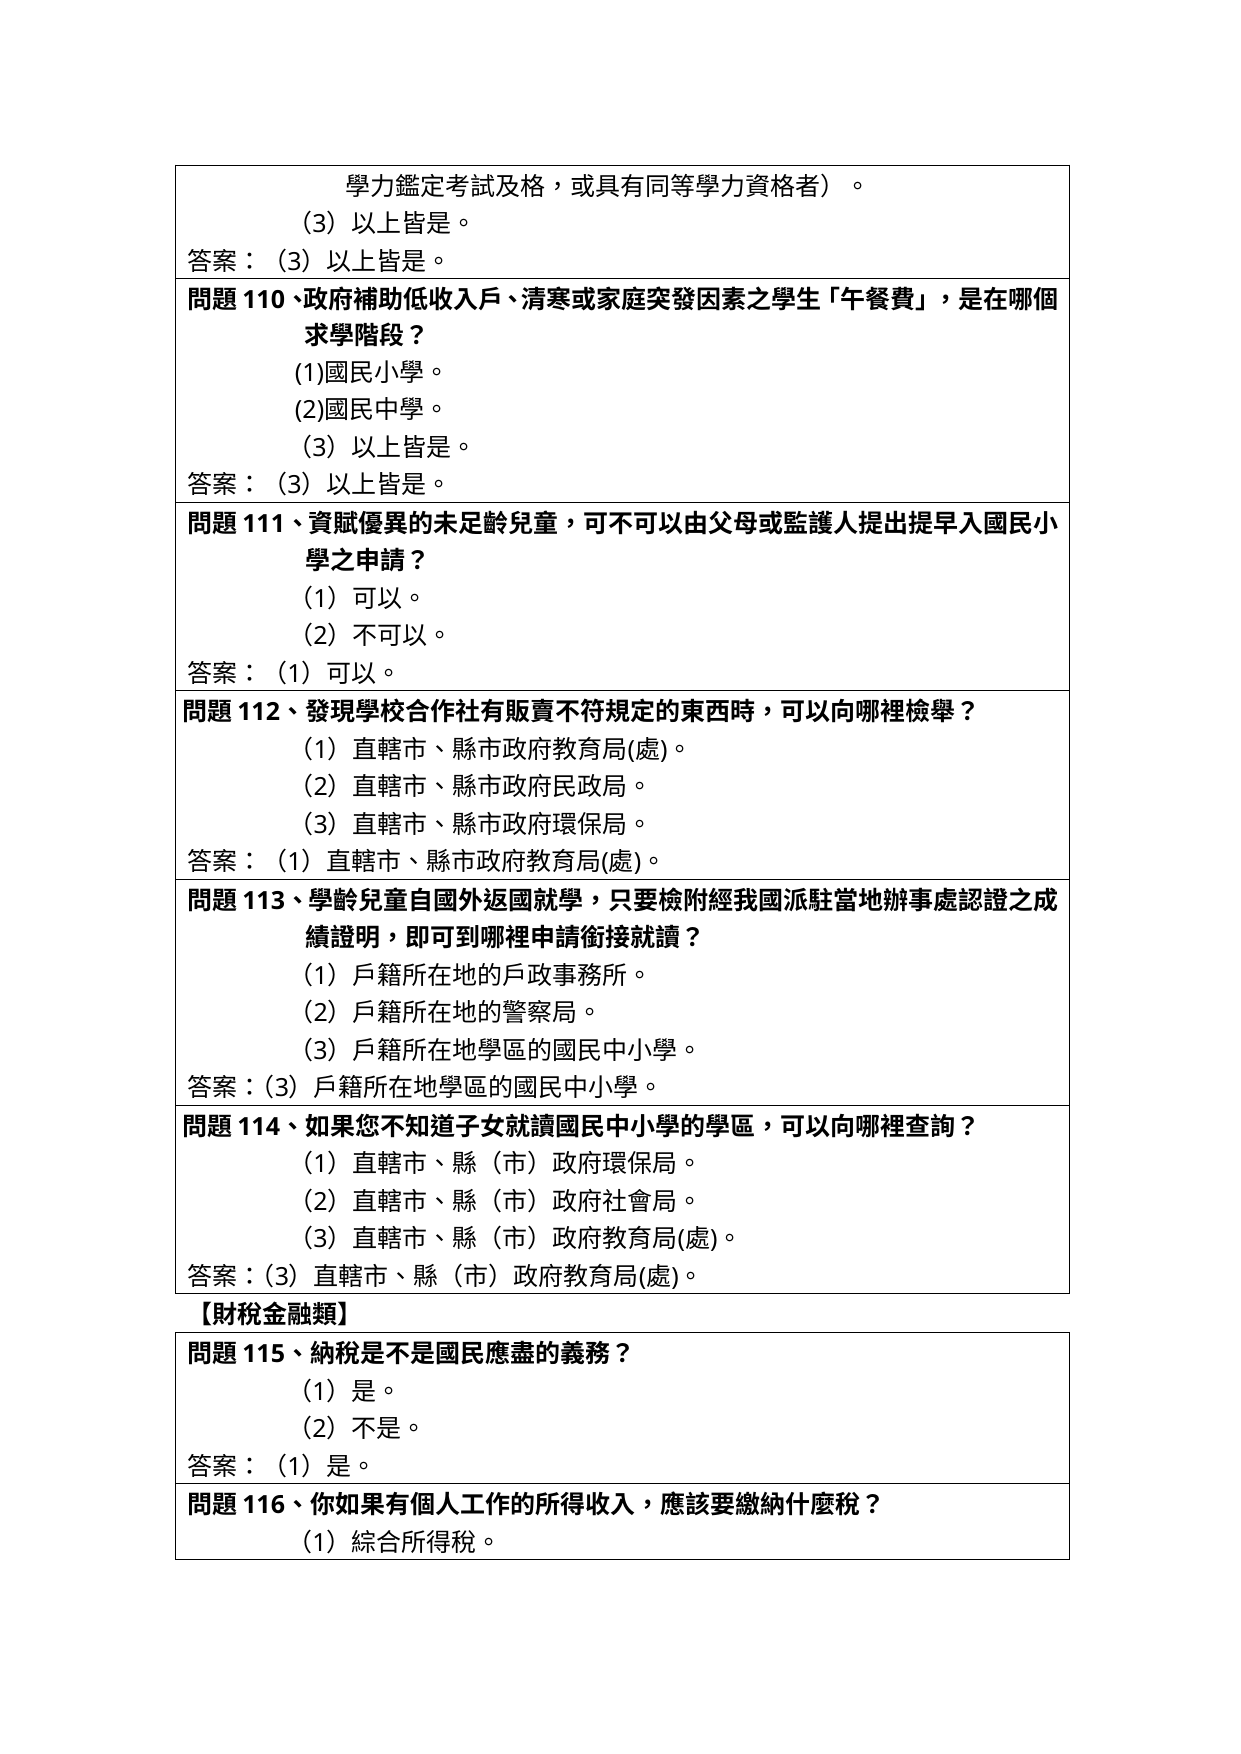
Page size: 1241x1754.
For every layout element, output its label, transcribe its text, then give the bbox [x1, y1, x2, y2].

table_cell 問題113、學齡兒童自國外返國就學，只要檢附經我國派駐當地辦事處認證之成績證明，即可到哪裡申請銜接就讀？ （1）戶籍所在地的戶政事務所。 （2）戶籍所在地的警察局。 （3）戶籍所在地學區的國民中小學。 答案：（3）戶籍所在地學區的國民中小學。 [176, 880, 1069, 1105]
table_cell 問題112、發現學校合作社有販賣不符規定的東西時，可以向哪裡檢舉？ （1）直轄市、縣市政府教育局(處)。 （2）直轄市、縣市政府民政局。 （3）直轄市、縣市政府環保局。 答案：（1）直轄市、縣市政府教育局(處)。 [176, 691, 1069, 879]
table_header 問題115、納稅是不是國民應盡的義務？ （1）是。 （2）不是。 答案：（1）是。 [176, 1333, 1069, 1483]
table_cell 問題110、政府補助低收入戶、清寒或家庭突發因素之學生「午餐費」，是在哪個求學階段？ (1)國民小學。 (2)國民中學。 （3）以上皆是。 答案：（3）以上皆是。 [176, 279, 1069, 502]
table_cell 問題116、你如果有個人工作的所得收入，應該要繳納什麼稅？ （1）綜合所得稅。 [176, 1484, 1069, 1559]
table_cell 問題114、如果您不知道子女就讀國民中小學的學區，可以向哪裡查詢？ （1）直轄市、縣（市）政府環保局。 （2）直轄市、縣（市）政府社會局。 （3）直轄市、縣（市）政府教育局(處)。 答案：（3）直轄市、縣（市）政府教育局(處)。 [176, 1106, 1069, 1293]
text 【財稅金融類】 [187, 1294, 1053, 1332]
table_cell 學力鑑定考試及格，或具有同等學力資格者）。 （3）以上皆是。 答案：（3）以上皆是。 [176, 166, 1069, 278]
table_cell 問題111、資賦優異的未足齡兒童，可不可以由父母或監護人提出提早入國民小學之申請？ （1）可以。 （2）不可以。 答案：（1）可以。 [176, 503, 1069, 690]
